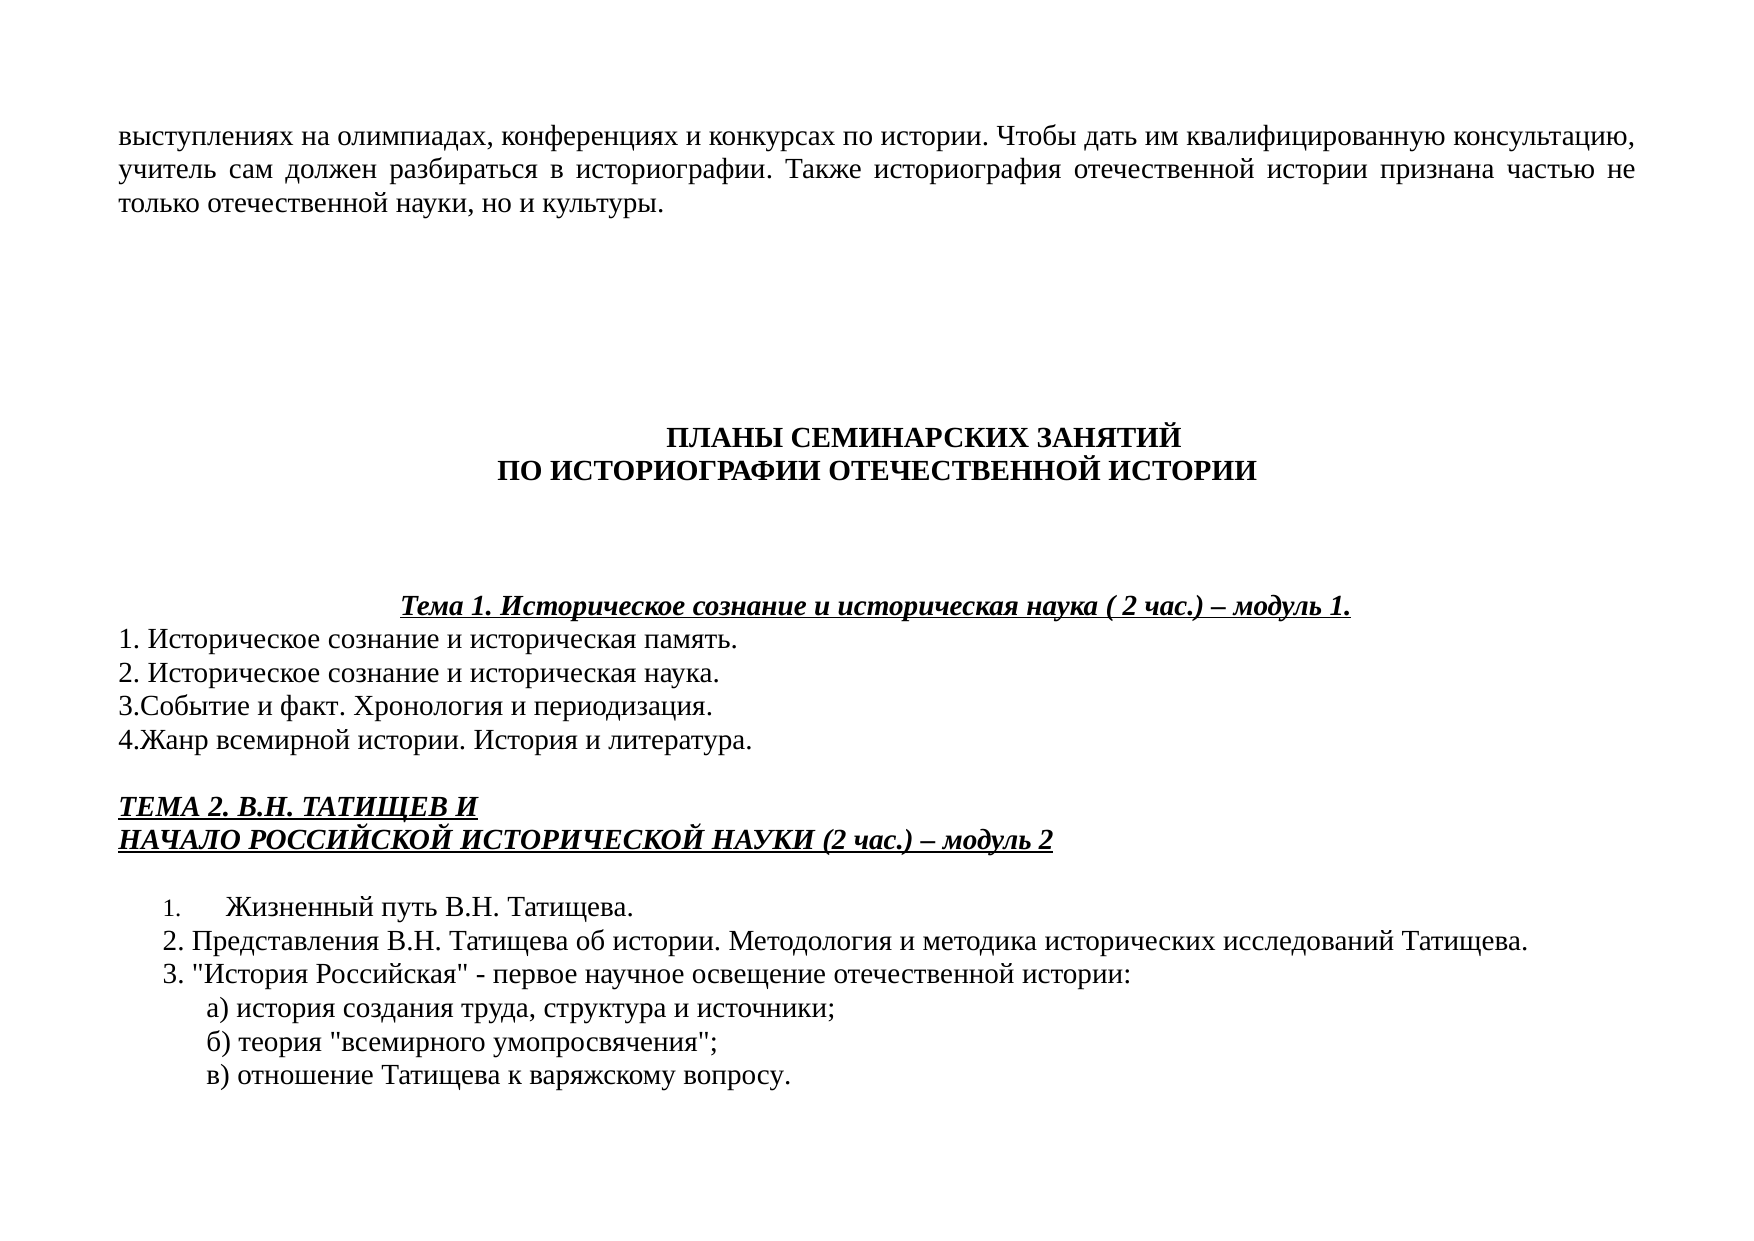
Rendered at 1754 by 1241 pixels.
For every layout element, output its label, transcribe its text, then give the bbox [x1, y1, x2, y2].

text выступлениях на олимпиадах, конференциях и конкурсах по истории. Чтобы дать им квалифицированную консультацию, учитель сам должен разбираться в историографии. Также историография отечественной истории признана частью не только отечественной науки, но и культуры. [118, 118, 1636, 219]
text а) история создания труда, структура и источники; [118, 990, 1636, 1024]
text НАЧАЛО РОССИЙСКОЙ ИСТОРИЧЕСКОЙ НАУКИ (2 час.) – модуль 2 [118, 822, 1636, 856]
text 3.Событие и факт. Хронология и периодизация. [118, 688, 1636, 722]
text Тема 1. Историческое сознание и историческая наука ( 2 час.) – модуль 1. [118, 588, 1636, 621]
text в) отношение Татищева к варяжскому вопросу. [118, 1057, 1636, 1091]
text ТЕМА 2. В.Н. ТАТИЩЕВ И [118, 789, 1636, 822]
text 2. Представления В.Н. Татищева об истории. Методология и методика исторических исследований Татищева. [118, 923, 1636, 957]
text 1. Историческое сознание и историческая память. [118, 621, 1636, 655]
text 2. Историческое сознание и историческая наука. [118, 655, 1636, 688]
text ПО ИСТОРИОГРАФИИ ОТЕЧЕСТВЕННОЙ ИСТОРИИ [118, 453, 1636, 487]
text 4.Жанр всемирной истории. История и литература. [118, 722, 1636, 755]
text ПЛАНЫ СЕМИНАРСКИХ ЗАНЯТИЙ [118, 420, 1636, 453]
list Жизненный путь В.Н. Татищева. [162, 889, 1636, 923]
text 3. "История Российская" - первое научное освещение отечественной истории: [118, 957, 1636, 990]
text б) теория "всемирного умопросвячения"; [118, 1024, 1636, 1057]
